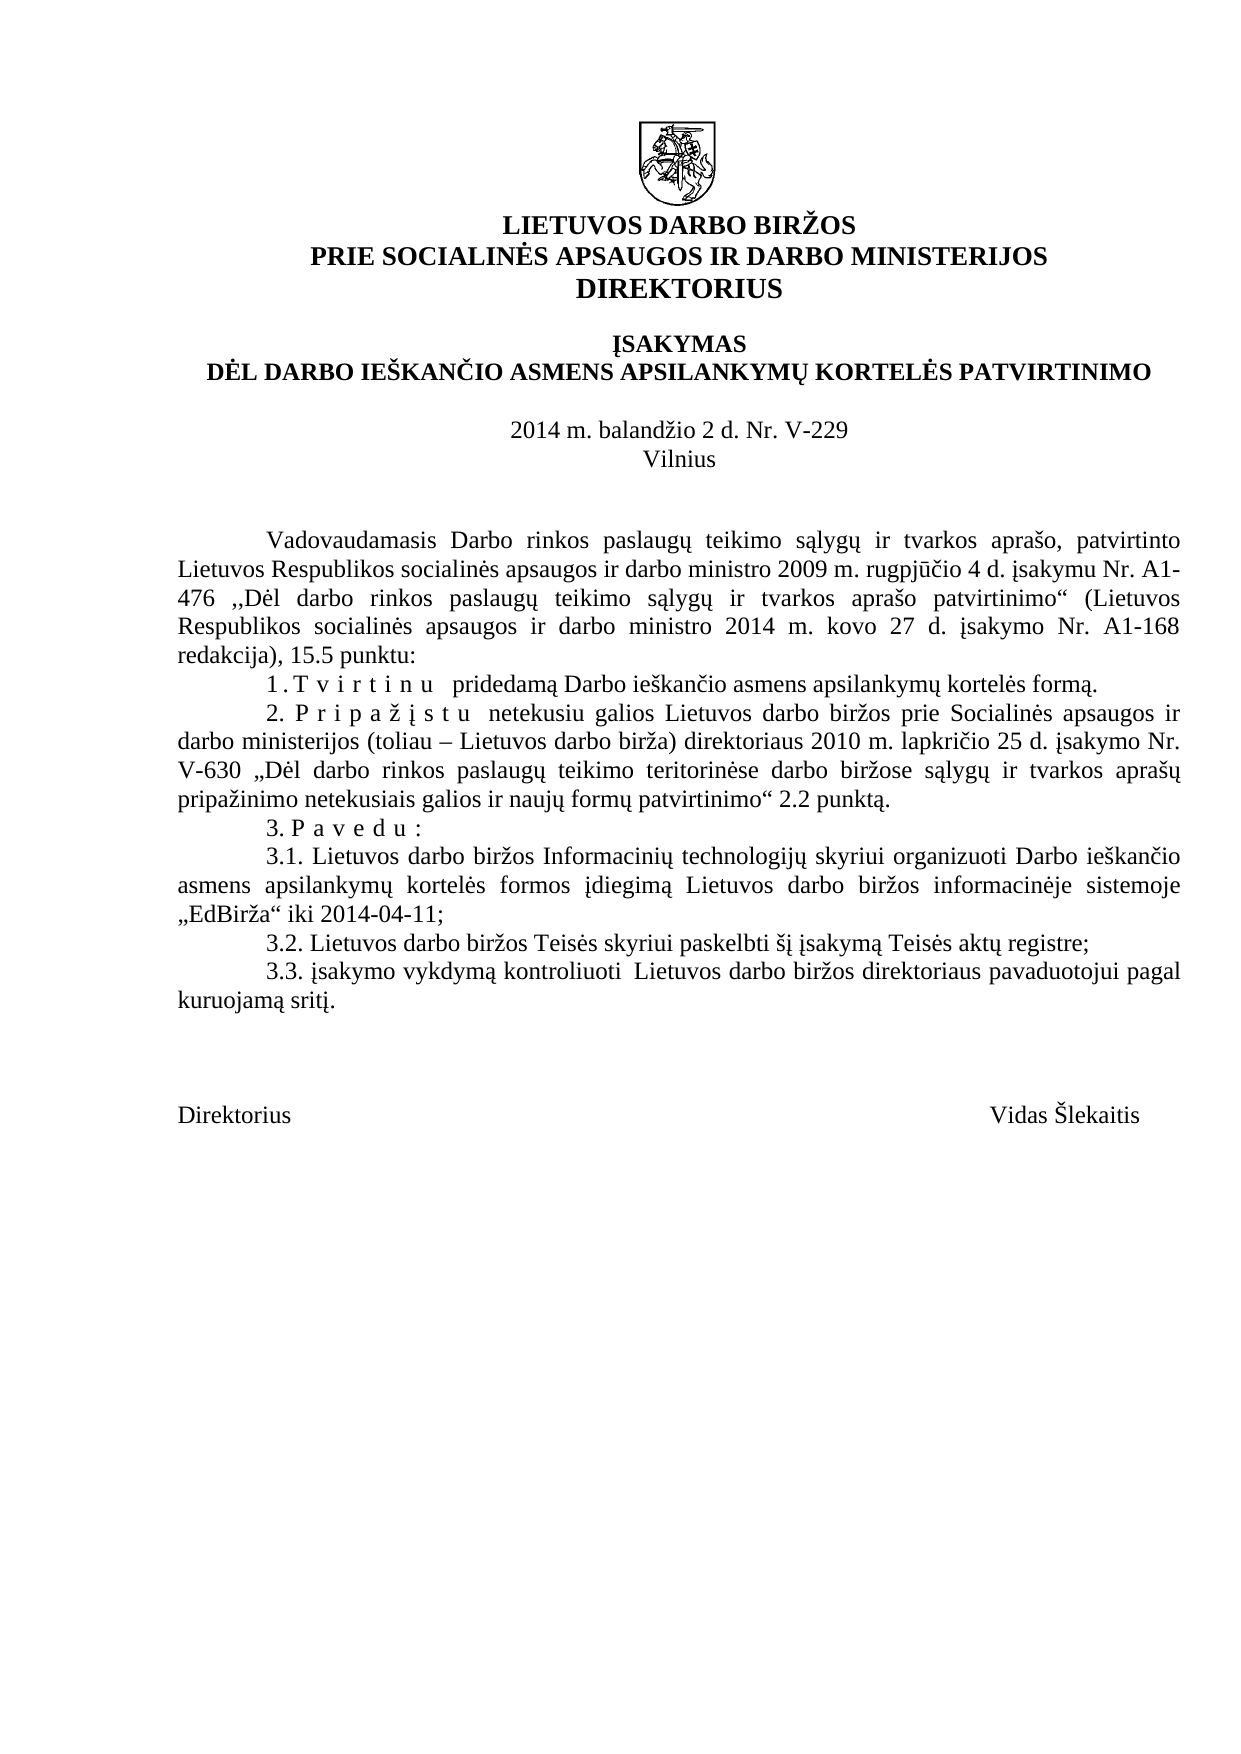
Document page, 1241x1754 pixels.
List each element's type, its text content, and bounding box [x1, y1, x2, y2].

text 3.1. Lietuvos darbo biržos Informacinių technologijų skyriui organizuoti Darbo ieškančio asmens apsilankymų kortelės formos įdiegimą Lietuvos darbo biržos informacinėje sistemoje „EdBirža“ iki 2014-04-11; [177, 841, 1181, 928]
text Vadovaudamasis Darbo rinkos paslaugų teikimo sąlygų ir tvarkos aprašo, patvirtinto Lietuvos Respublikos socialinės apsaugos ir darbo ministro 2009 m. rugpjūčio 4 d. įsakymu Nr. A1-476 ,,Dėl darbo rinkos paslaugų teikimo sąlygų ir tvarkos aprašo patvirtinimo“ (Lietuvos Respublikos socialinės apsaugos ir darbo ministro 2014 m. kovo 27 d. įsakymo Nr. A1-168 redakcija), 15.5 punktu: [177, 525, 1181, 669]
text Dėl darbo ieškančio asmens apsilankymų kortelės PATVIRTINIMO [177, 357, 1181, 386]
text 2. Pripažįstu netekusiu galios Lietuvos darbo biržos prie Socialinės apsaugos ir darbo ministerijos (toliau – Lietuvos darbo birža) direktoriaus 2010 m. lapkričio 25 d. įsakymo Nr. V-630 „Dėl darbo rinkos paslaugų teikimo teritorinėse darbo biržose sąlygų ir tvarkos aprašų pripažinimo netekusiais galios ir naujų formų patvirtinimo“ 2.2 punktą. [177, 698, 1181, 813]
text 1.Tvirtinu pridedamą Darbo ieškančio asmens apsilankymų kortelės formą. [177, 669, 1181, 698]
text ĮSAKYMAS [177, 329, 1181, 357]
text Vilnius [177, 444, 1181, 472]
text 3.3. įsakymo vykdymą kontroliuoti Lietuvos darbo biržos direktoriaus pavaduotojui pagal kuruojamą sritį. [177, 956, 1181, 1014]
text prie socialinės apsaugos ir darbo ministerijos [177, 240, 1181, 271]
text 2014 m. balandžio 2 d. Nr. V-229 [177, 415, 1181, 444]
text 3. Pavedu: [177, 813, 1181, 841]
text Direktorius Vidas Šlekaitis [177, 1100, 1181, 1129]
text 3.2. Lietuvos darbo biržos Teisės skyriui paskelbti šį įsakymą Teisės aktų registre; [177, 928, 1181, 956]
text DIREKTORIUS [177, 271, 1181, 304]
text LIETUVOS DARBO BIRŽOS [177, 209, 1181, 240]
